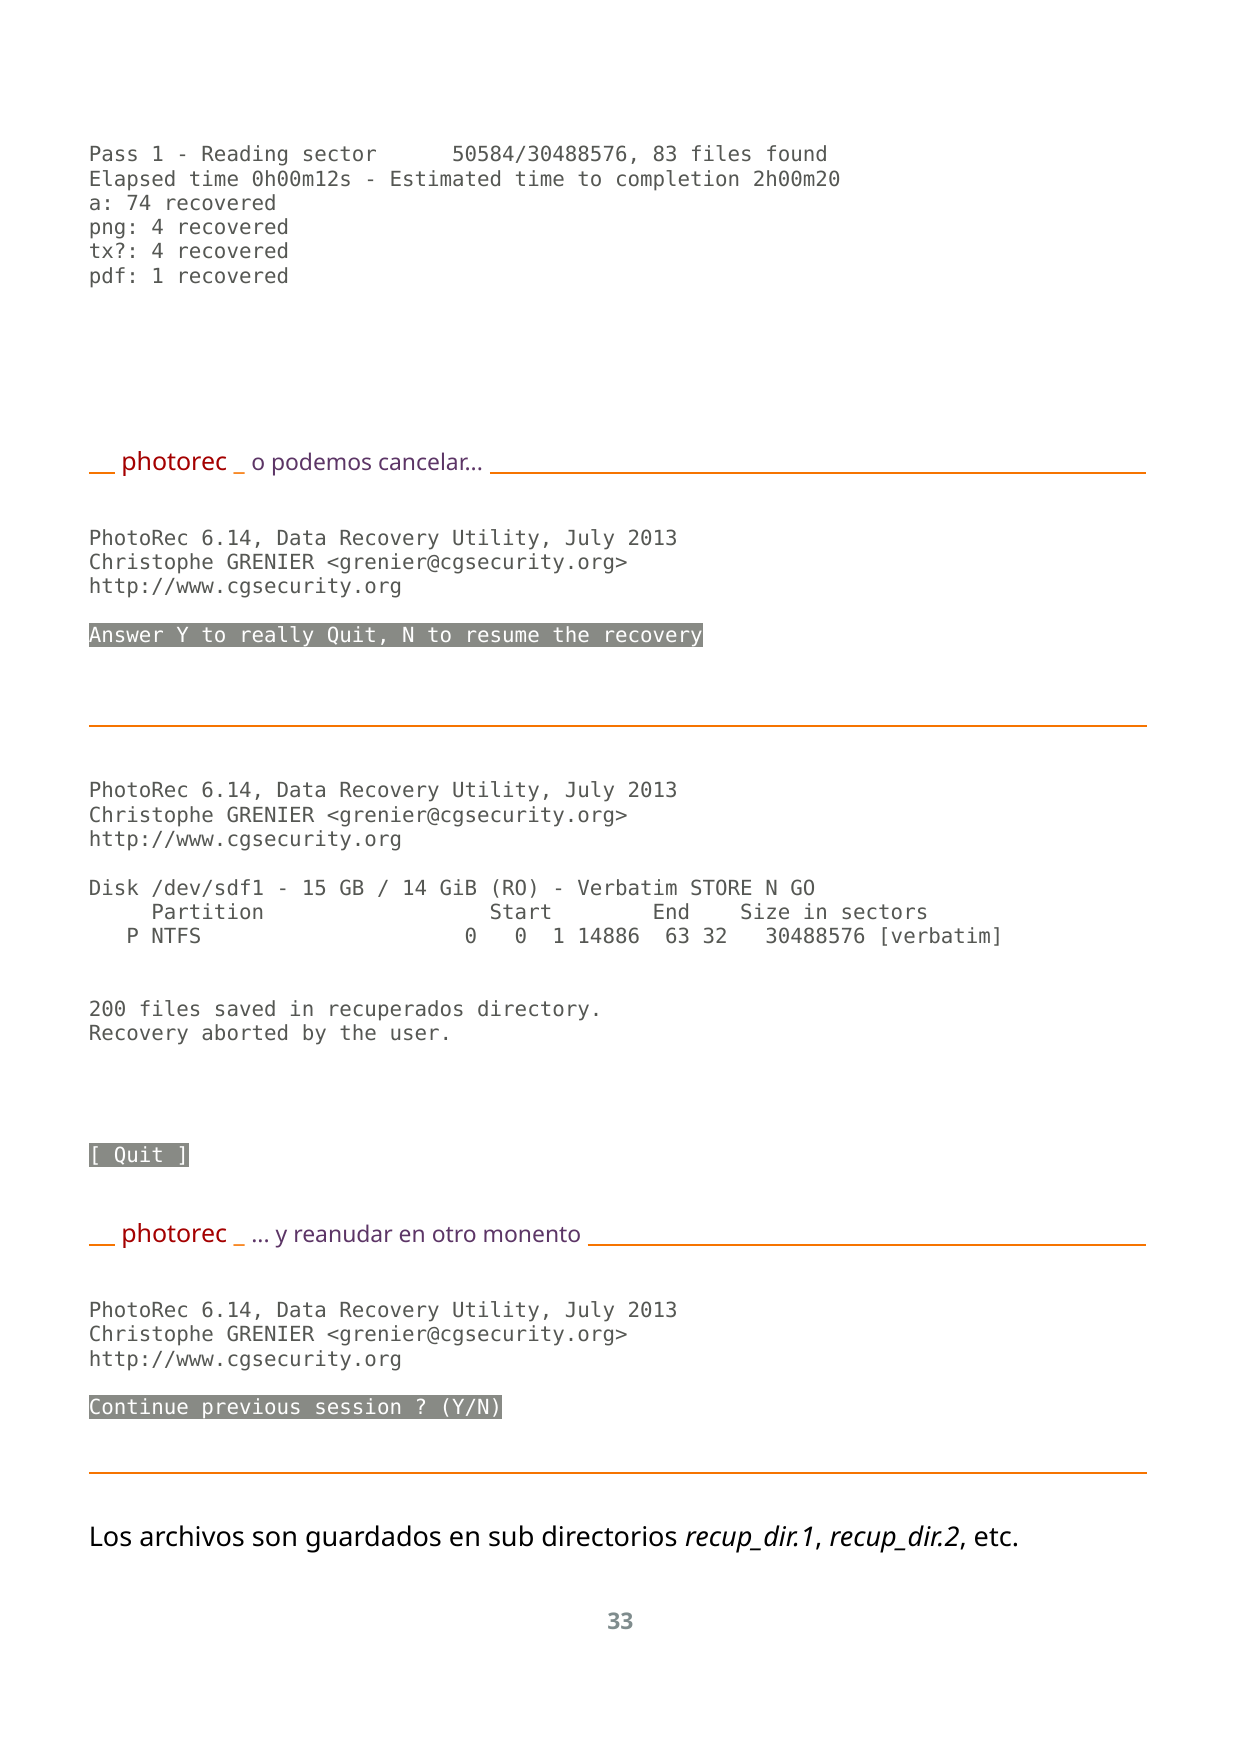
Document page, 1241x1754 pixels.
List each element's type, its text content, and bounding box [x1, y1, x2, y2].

text Elapsed time 0h00m12s - Estimated time to completion 2h00m20 [88, 167, 1152, 191]
text Christophe GRENIER <grenier@cgsecurity.org> [88, 1322, 1152, 1347]
text tx?: 4 recovered [88, 239, 1152, 264]
text P NTFS 0 0 1 14886 63 32 30488576 [verbatim] [88, 924, 1152, 948]
text png: 4 recovered [88, 215, 1152, 239]
text PhotoRec 6.14, Data Recovery Utility, July 2013 [88, 526, 1152, 550]
text [ Quit ] [88, 1143, 1152, 1167]
text http://www.cgsecurity.org [88, 574, 1152, 599]
text PhotoRec 6.14, Data Recovery Utility, July 2013 [88, 778, 1152, 803]
text PhotoRec 6.14, Data Recovery Utility, July 2013 [88, 1298, 1152, 1322]
text Partition Start End Size in sectors [88, 900, 1152, 924]
text pdf: 1 recovered [88, 264, 1152, 288]
text Pass 1 - Reading sector 50584/30488576, 83 files found [88, 142, 1152, 167]
text http://www.cgsecurity.org [88, 1347, 1152, 1371]
text Recovery aborted by the user. [88, 1021, 1152, 1046]
text photorec _ o podemos cancelar... [88, 443, 1152, 477]
text a: 74 recovered [88, 191, 1152, 215]
text Christophe GRENIER <grenier@cgsecurity.org> [88, 803, 1152, 827]
text Christophe GRENIER <grenier@cgsecurity.org> [88, 550, 1152, 574]
text Answer Y to really Quit, N to resume the recovery [88, 623, 1152, 647]
text 200 files saved in recuperados directory. [88, 997, 1152, 1021]
text Los archivos son guardados en sub directorios recup_dir.1, recup_dir.2, etc. [88, 1517, 1152, 1554]
text http://www.cgsecurity.org [88, 827, 1152, 851]
text Continue previous session ? (Y/N) [88, 1395, 1152, 1419]
text Disk /dev/sdf1 - 15 GB / 14 GiB (RO) - Verbatim STORE N GO [88, 876, 1152, 900]
text photorec _ ... y reanudar en otro monento [88, 1215, 1152, 1249]
